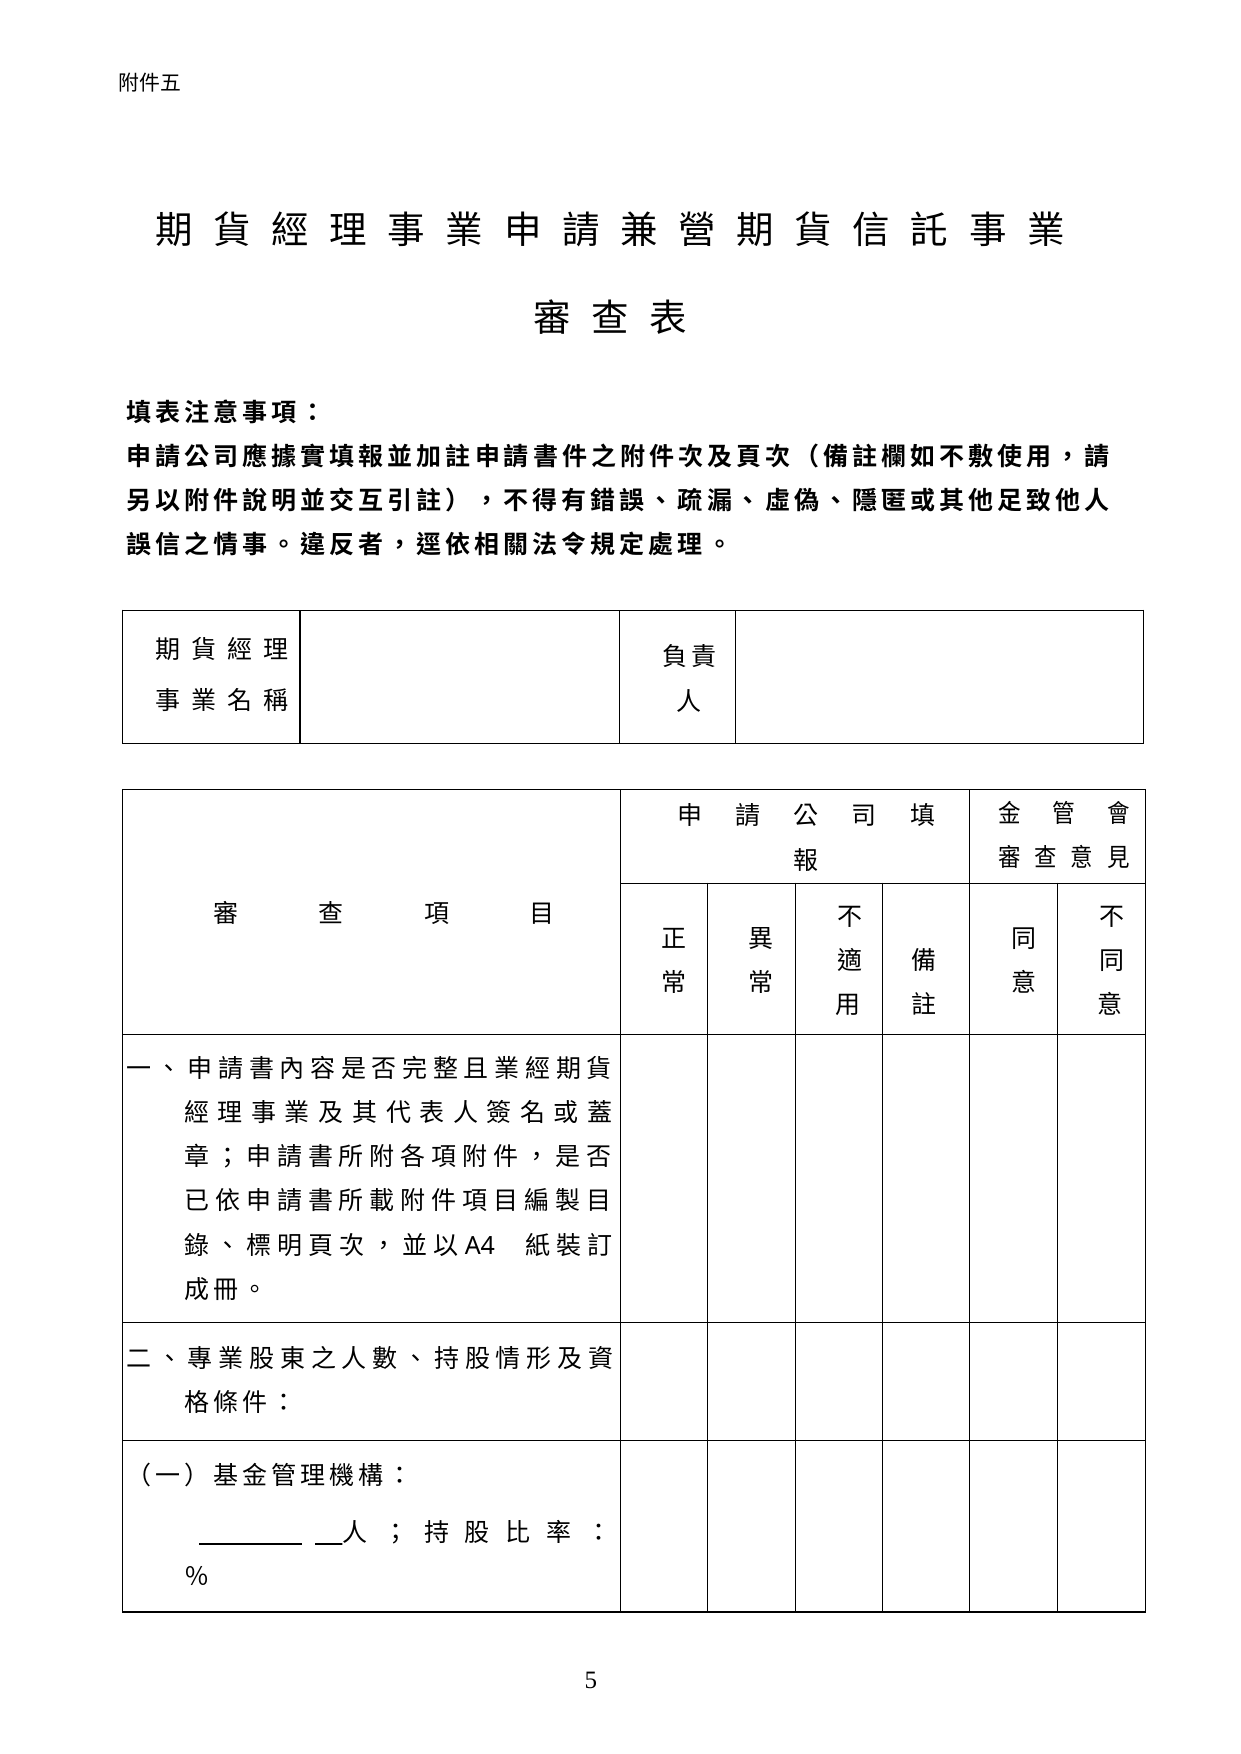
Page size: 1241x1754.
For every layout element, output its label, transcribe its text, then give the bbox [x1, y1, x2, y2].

table_header 審查項目 [123, 790, 620, 1034]
table_header [301, 611, 619, 743]
table_cell [883, 1035, 969, 1322]
table_cell [796, 1441, 882, 1611]
table_cell [1058, 1441, 1145, 1611]
table_cell [1058, 1035, 1145, 1322]
table_cell [970, 1441, 1057, 1611]
table_cell [883, 1441, 969, 1611]
table_cell 不同意 [1058, 884, 1145, 1034]
table_header 期貨經理 事業名稱 [123, 611, 299, 743]
table_cell 異 常 [708, 884, 795, 1034]
table_cell [970, 1323, 1057, 1439]
table_cell [621, 1441, 707, 1611]
table_cell [883, 1323, 969, 1439]
table_cell 一、申請書內容是否完整且業經期貨經理事業及其代表人簽名或蓋章；申請書所附各項附件，是否已依申請書所載附件項目編製目錄、標明頁次，並以A4紙裝訂成冊。 [123, 1035, 620, 1322]
table_header 申 請 公 司 填 報 [621, 790, 969, 883]
text 期貨經理事業申請兼營期貨信託事業審查表 [126, 182, 1114, 359]
table_cell [621, 1323, 707, 1439]
text 申請公司應據實填報並加註申請書件之附件次及頁次（備註欄如不敷使用，請另以附件說明並交互引註），不得有錯誤、疏漏、虛偽、隱匿或其他足致他人誤信之情事。違反者，逕依相關法令規定處理。 [126, 432, 1114, 565]
table_cell [796, 1323, 882, 1439]
table_header 負責人 [620, 611, 735, 743]
table_cell 二、專業股東之人數、持股情形及資格條件： [123, 1323, 620, 1439]
table_header 金管會 審查意見 [970, 790, 1145, 883]
table_cell [970, 1035, 1057, 1322]
table_cell 同意 [970, 884, 1057, 1034]
table_cell [708, 1035, 795, 1322]
table_cell 正 常 [621, 884, 707, 1034]
table_cell （一）基金管理機構： 人；持股比率： ％ [123, 1441, 620, 1611]
table_cell 不適用 [796, 884, 882, 1034]
table_cell 備 註 [883, 884, 969, 1034]
table_header [736, 611, 1143, 743]
table_cell [1058, 1323, 1145, 1439]
text 填表注意事項： [126, 388, 1114, 432]
table_cell [621, 1035, 707, 1322]
table_cell [708, 1323, 795, 1439]
table_cell [708, 1441, 795, 1611]
table_cell [796, 1035, 882, 1322]
